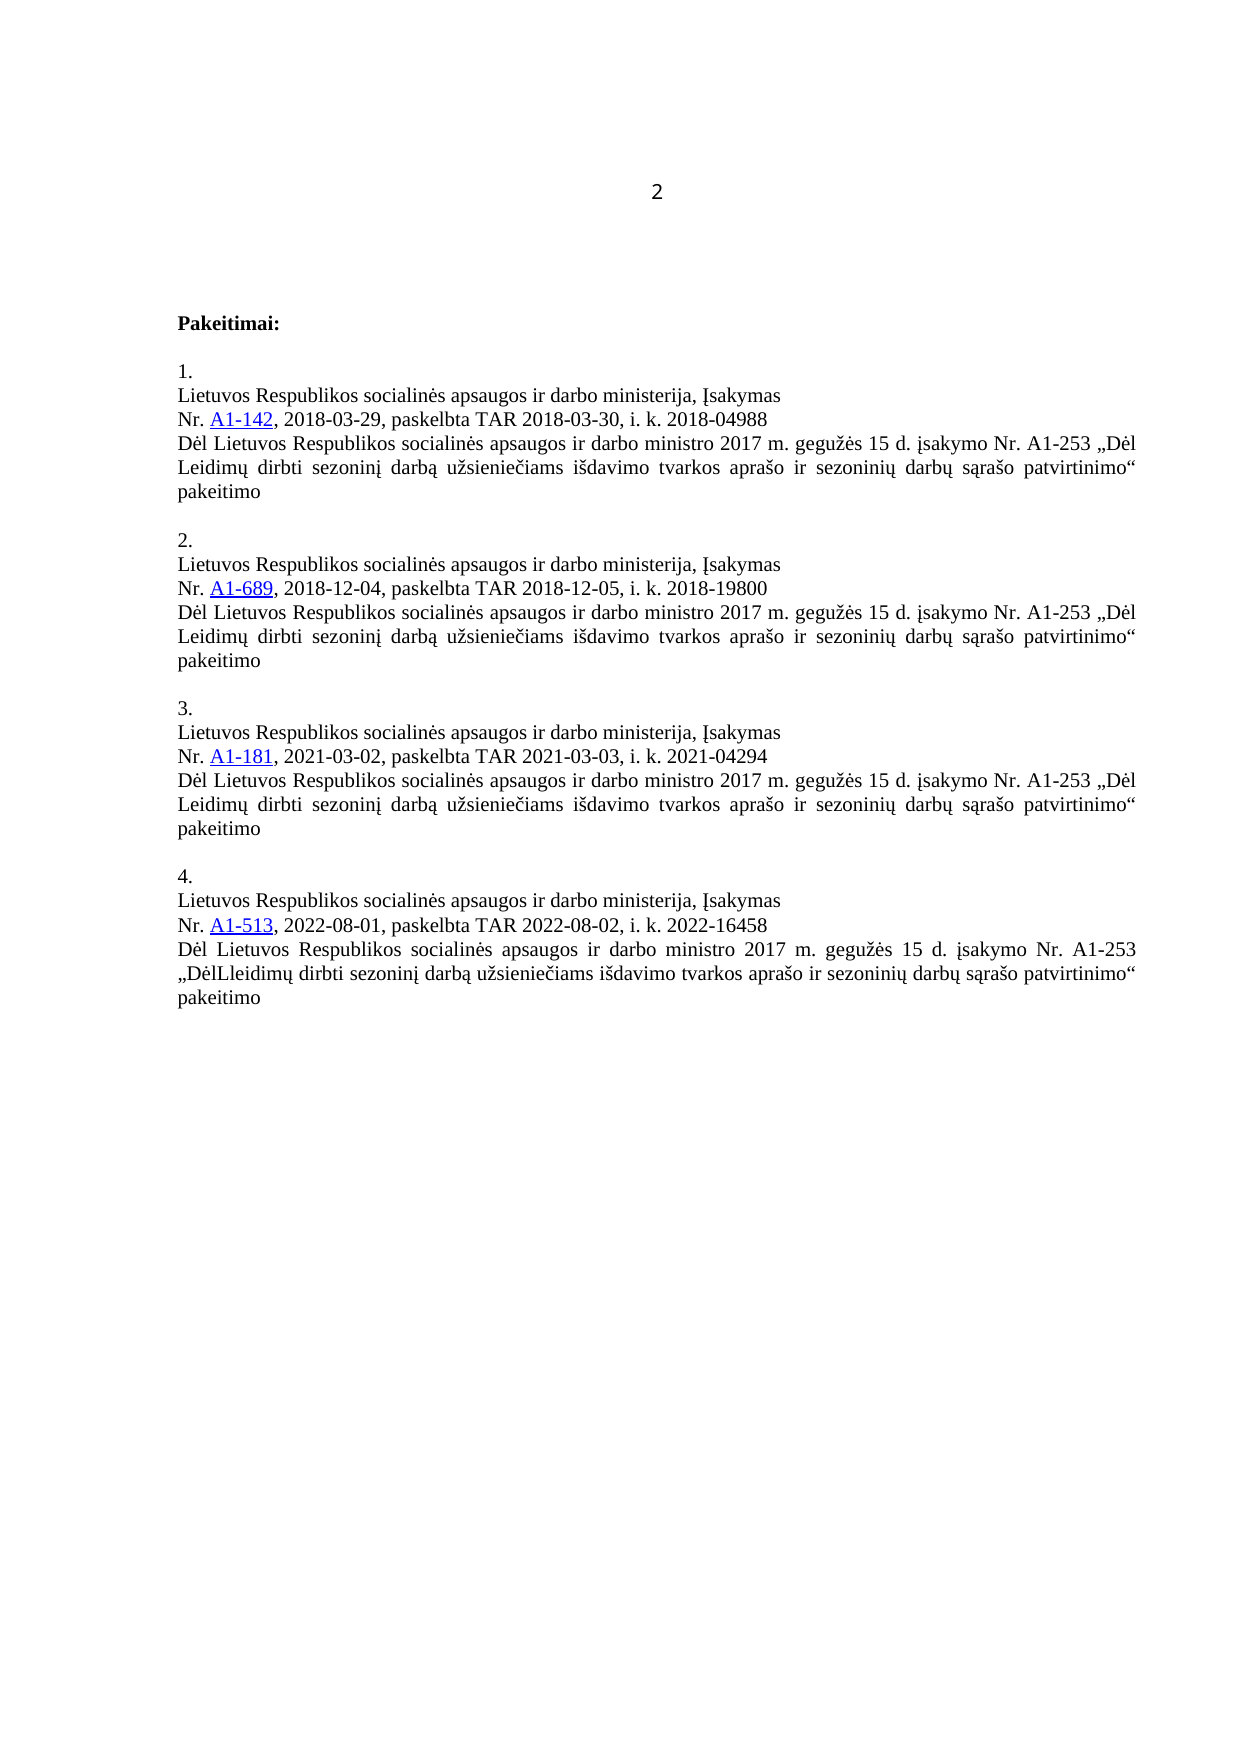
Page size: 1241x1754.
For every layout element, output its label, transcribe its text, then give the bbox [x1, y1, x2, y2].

text Nr. A1-142, 2018-03-29, paskelbta TAR 2018-03-30, i. k. 2018-04988 [177, 407, 1137, 431]
text Nr. A1-689, 2018-12-04, paskelbta TAR 2018-12-05, i. k. 2018-19800 [177, 576, 1137, 600]
text 2. [177, 527, 1137, 552]
text Dėl Lietuvos Respublikos socialinės apsaugos ir darbo ministro 2017 m. gegužės 15 d. įsakymo Nr. A1-253 „Dėl Leidimų dirbti sezoninį darbą užsieniečiams išdavimo tvarkos aprašo ir sezoninių darbų sąrašo patvirtinimo“ pakeitimo [177, 600, 1137, 672]
text Pakeitimai: [177, 311, 1137, 335]
text 4. [177, 864, 1137, 888]
text 1. [177, 359, 1137, 383]
text Dėl Lietuvos Respublikos socialinės apsaugos ir darbo ministro 2017 m. gegužės 15 d. įsakymo Nr. A1-253 „DėlLleidimų dirbti sezoninį darbą užsieniečiams išdavimo tvarkos aprašo ir sezoninių darbų sąrašo patvirtinimo“ pakeitimo [177, 937, 1137, 1009]
text Nr. A1-513, 2022-08-01, paskelbta TAR 2022-08-02, i. k. 2022-16458 [177, 912, 1137, 937]
text Lietuvos Respublikos socialinės apsaugos ir darbo ministerija, Įsakymas [177, 383, 1137, 407]
text Nr. A1-181, 2021-03-02, paskelbta TAR 2021-03-03, i. k. 2021-04294 [177, 744, 1137, 768]
text Lietuvos Respublikos socialinės apsaugos ir darbo ministerija, Įsakymas [177, 888, 1137, 912]
text 3. [177, 696, 1137, 720]
text Dėl Lietuvos Respublikos socialinės apsaugos ir darbo ministro 2017 m. gegužės 15 d. įsakymo Nr. A1-253 „Dėl Leidimų dirbti sezoninį darbą užsieniečiams išdavimo tvarkos aprašo ir sezoninių darbų sąrašo patvirtinimo“ pakeitimo [177, 768, 1137, 840]
text Dėl Lietuvos Respublikos socialinės apsaugos ir darbo ministro 2017 m. gegužės 15 d. įsakymo Nr. A1-253 „Dėl Leidimų dirbti sezoninį darbą užsieniečiams išdavimo tvarkos aprašo ir sezoninių darbų sąrašo patvirtinimo“ pakeitimo [177, 431, 1137, 503]
text Lietuvos Respublikos socialinės apsaugos ir darbo ministerija, Įsakymas [177, 720, 1137, 744]
text Lietuvos Respublikos socialinės apsaugos ir darbo ministerija, Įsakymas [177, 552, 1137, 576]
